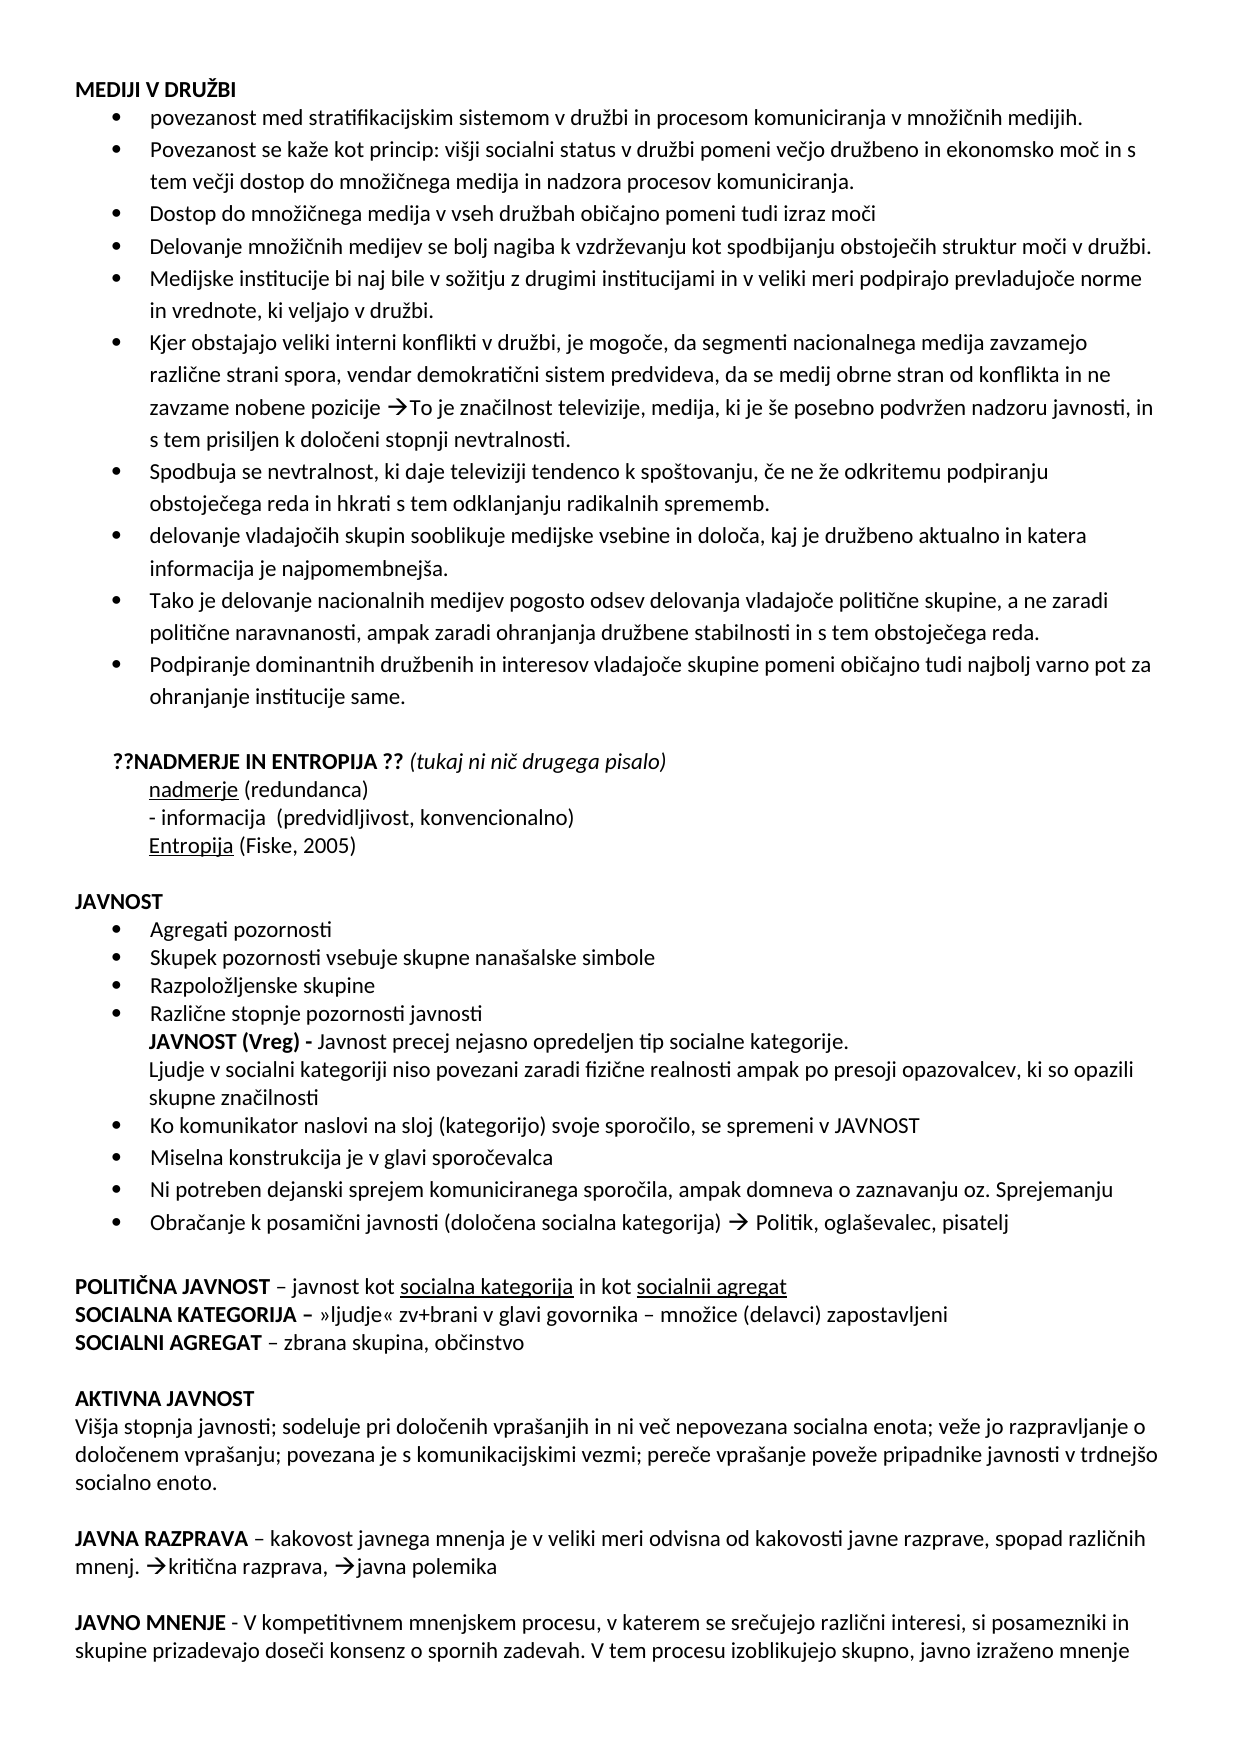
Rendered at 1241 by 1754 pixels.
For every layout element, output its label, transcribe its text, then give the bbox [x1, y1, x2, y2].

text POLITIČNA JAVNOST – javnost kot socialna kategorija in kot socialnii agregat [75, 1272, 1165, 1300]
text Ljudje v socialni kategoriji niso povezani zaradi fizične realnosti ampak po presoji opazovalcev, ki so opazili skupne značilnosti [149, 1055, 1165, 1111]
list Agregati pozornosti [112, 915, 1165, 943]
list Medijske institucije bi naj bile v sožitju z drugimi institucijami in v veliki meri podpirajo prevladujoče norme in vrednote, ki veljajo v družbi. [112, 264, 1165, 324]
list Delovanje množičnih medijev se bolj nagiba k vzdrževanju kot spodbijanju obstoječih struktur moči v družbi. [112, 232, 1165, 260]
text - informacija (predvidljivost, konvencionalno) [112, 803, 1165, 831]
list Dostop do množičnega medija v vseh družbah običajno pomeni tudi izraz moči [112, 199, 1165, 228]
list povezanost med stratifikacijskim sistemom v družbi in procesom komuniciranja v množičnih medijih. [112, 103, 1165, 131]
text Entropija (Fiske, 2005) [112, 831, 1165, 859]
text JAVNA RAZPRAVA – kakovost javnega mnenja je v veliki meri odvisna od kakovosti javne razprave, spopad različnih mnenj. kritična razprava, javna polemika [75, 1524, 1165, 1580]
list Ko komunikator naslovi na sloj (kategorijo) svoje sporočilo, se spremeni v JAVNOST [112, 1111, 1165, 1139]
text AKTIVNA JAVNOST [75, 1384, 1165, 1412]
list Spodbuja se nevtralnost, ki daje televiziji tendenco k spoštovanju, če ne že odkritemu podpiranju obstoječega reda in hkrati s tem odklanjanju radikalnih sprememb. [112, 457, 1165, 517]
text SOCIALNA KATEGORIJA – »ljudje« zv+brani v glavi govornika – množice (delavci) zapostavljeni [75, 1300, 1165, 1328]
text ??NADMERJE IN ENTROPIJA ?? (tukaj ni nič drugega pisalo) [112, 747, 1165, 775]
list Razpoložljenske skupine [112, 971, 1165, 999]
list Podpiranje dominantnih družbenih in interesov vladajoče skupine pomeni običajno tudi najbolj varno pot za ohranjanje institucije same. [112, 650, 1165, 710]
list delovanje vladajočih skupin sooblikuje medijske vsebine in določa, kaj je družbeno aktualno in katera informacija je najpomembnejša. [112, 521, 1165, 582]
text JAVNOST [75, 887, 1165, 915]
text JAVNOST (Vreg) - Javnost precej nejasno opredeljen tip socialne kategorije. [75, 1027, 1165, 1055]
text SOCIALNI AGREGAT – zbrana skupina, občinstvo [75, 1328, 1165, 1356]
text JAVNO MNENJE - V kompetitivnem mnenjskem procesu, v katerem se srečujejo različni interesi, si posamezniki in skupine prizadevajo doseči konsenz o spornih zadevah. V tem procesu izoblikujejo skupno, javno izraženo mnenje [75, 1608, 1165, 1664]
text MEDIJI V DRUŽBI [75, 75, 1165, 103]
text nadmerje (redundanca) [112, 775, 1165, 803]
list Obračanje k posamični javnosti (določena socialna kategorija)  Politik, oglaševalec, pisatelj [112, 1208, 1165, 1236]
list Povezanost se kaže kot princip: višji socialni status v družbi pomeni večjo družbeno in ekonomsko moč in s tem večji dostop do množičnega medija in nadzora procesov komuniciranja. [112, 135, 1165, 195]
list Tako je delovanje nacionalnih medijev pogosto odsev delovanja vladajoče politične skupine, a ne zaradi politične naravnanosti, ampak zaradi ohranjanja družbene stabilnosti in s tem obstoječega reda. [112, 586, 1165, 646]
list Skupek pozornosti vsebuje skupne nanašalske simbole [112, 943, 1165, 971]
list Ni potreben dejanski sprejem komuniciranega sporočila, ampak domneva o zaznavanju oz. Sprejemanju [112, 1175, 1165, 1203]
text Višja stopnja javnosti; sodeluje pri določenih vprašanjih in ni več nepovezana socialna enota; veže jo razpravljanje o določenem vprašanju; povezana je s komunikacijskimi vezmi; pereče vprašanje poveže pripadnike javnosti v trdnejšo socialno enoto. [75, 1412, 1165, 1496]
list Miselna konstrukcija je v glavi sporočevalca [112, 1143, 1165, 1171]
list Kjer obstajajo veliki interni konflikti v družbi, je mogoče, da segmenti nacionalnega medija zavzamejo različne strani spora, vendar demokratični sistem predvideva, da se medij obrne stran od konflikta in ne zavzame nobene pozicije To je značilnost televizije, medija, ki je še posebno podvržen nadzoru javnosti, in s tem prisiljen k določeni stopnji nevtralnosti. [112, 328, 1165, 453]
list Različne stopnje pozornosti javnosti [112, 999, 1165, 1027]
